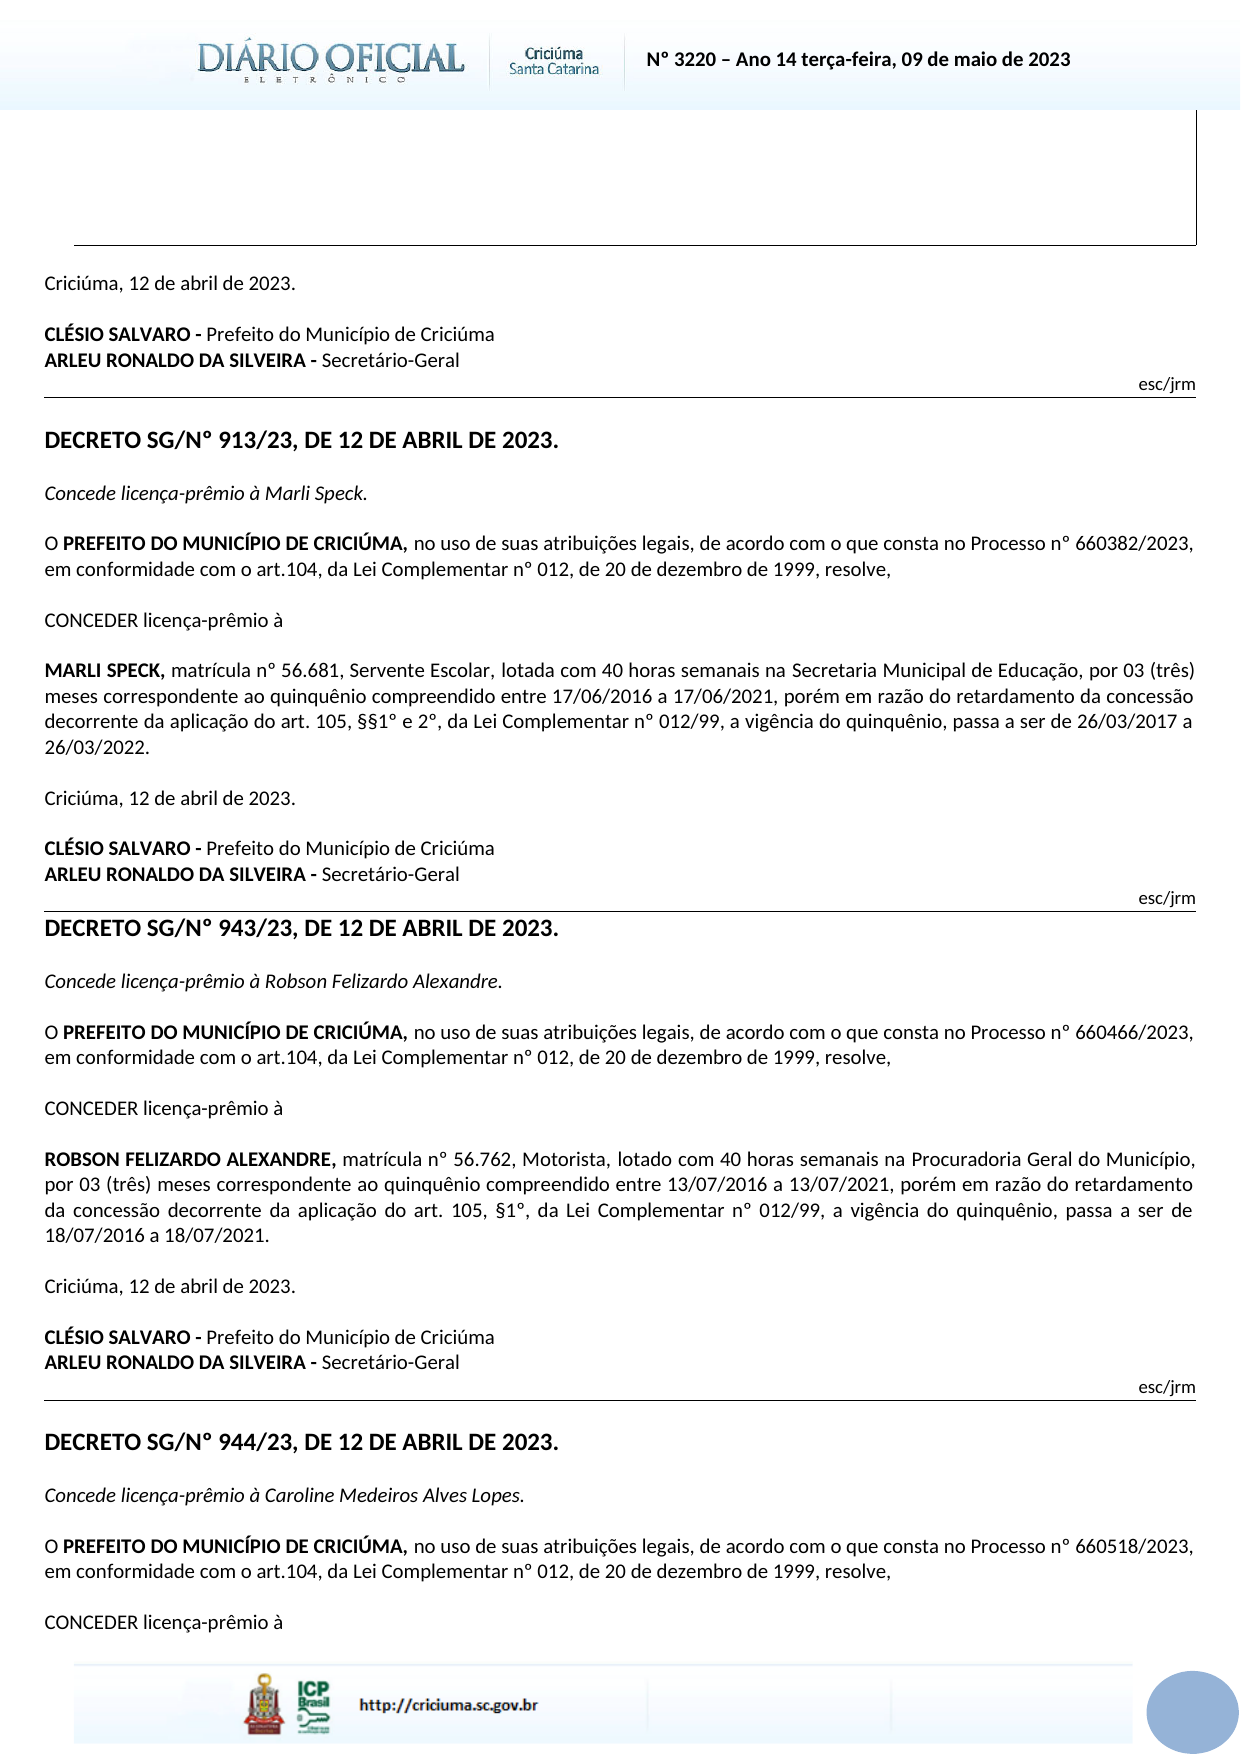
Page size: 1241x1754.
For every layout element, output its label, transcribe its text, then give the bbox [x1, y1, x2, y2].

text DECRETO SG/Nº 944/23, DE 12 DE ABRIL DE 2023. [44, 1426, 1196, 1457]
text Criciúma, 12 de abril de 2023. [44, 1273, 1196, 1299]
text CLÉSIO SALVARO - Prefeito do Município de Criciúma [44, 1324, 1196, 1349]
text O PREFEITO DO MUNICÍPIO DE CRICIÚMA, no uso de suas atribuições legais, de acordo com o que consta no Processo nº 660518/2023, em conformidade com o art.104, da Lei Complementar nº 012, de 20 de dezembro de 1999, resolve, [44, 1533, 1196, 1584]
text esc/jrm [44, 886, 1196, 911]
text ARLEU RONALDO DA SILVEIRA - Secretário-Geral [44, 861, 1196, 886]
text ARLEU RONALDO DA SILVEIRA - Secretário-Geral [44, 347, 1196, 372]
text esc/jrm [44, 372, 1196, 397]
text CLÉSIO SALVARO - Prefeito do Município de Criciúma [44, 836, 1196, 861]
text DECRETO SG/Nº 913/23, DE 12 DE ABRIL DE 2023. [44, 424, 1196, 454]
text CLÉSIO SALVARO - Prefeito do Município de Criciúma [44, 321, 1196, 347]
text esc/jrm [44, 1375, 1196, 1400]
text Concede licença-prêmio à Marli Speck. [44, 480, 1196, 505]
text Criciúma, 12 de abril de 2023. [44, 271, 1196, 296]
text O PREFEITO DO MUNICÍPIO DE CRICIÚMA, no uso de suas atribuições legais, de acordo com o que consta no Processo nº 660382/2023, em conformidade com o art.104, da Lei Complementar nº 012, de 20 de dezembro de 1999, resolve, [44, 531, 1196, 581]
text DECRETO SG/Nº 943/23, DE 12 DE ABRIL DE 2023. [44, 912, 1196, 943]
text CONCEDER licença-prêmio à [44, 1609, 1196, 1635]
text CONCEDER licença-prêmio à [44, 1095, 1196, 1121]
text Concede licença-prêmio à Caroline Medeiros Alves Lopes. [44, 1482, 1196, 1508]
text Criciúma, 12 de abril de 2023. [44, 785, 1196, 810]
text MARLI SPECK, matrícula nº 56.681, Servente Escolar, lotada com 40 horas semanais na Secretaria Municipal de Educação, por 03 (três) meses correspondente ao quinquênio compreendido entre 17/06/2016 a 17/06/2021, porém em razão do retardamento da concessão decorrente da aplicação do art. 105, §§1º e 2º, da Lei Complementar nº 012/99, a vigência do quinquênio, passa a ser de 26/03/2017 a 26/03/2022. [44, 658, 1196, 759]
text Concede licença-prêmio à Robson Felizardo Alexandre. [44, 968, 1196, 994]
text CONCEDER licença-prêmio à [44, 607, 1196, 632]
text ROBSON FELIZARDO ALEXANDRE, matrícula nº 56.762, Motorista, lotado com 40 horas semanais na Procuradoria Geral do Município, por 03 (três) meses correspondente ao quinquênio compreendido entre 13/07/2016 a 13/07/2021, porém em razão do retardamento da concessão decorrente da aplicação do art. 105, §1º, da Lei Complementar nº 012/99, a vigência do quinquênio, passa a ser de 18/07/2016 a 18/07/2021. [44, 1146, 1196, 1248]
text O PREFEITO DO MUNICÍPIO DE CRICIÚMA, no uso de suas atribuições legais, de acordo com o que consta no Processo nº 660466/2023, em conformidade com o art.104, da Lei Complementar nº 012, de 20 de dezembro de 1999, resolve, [44, 1019, 1196, 1070]
text ARLEU RONALDO DA SILVEIRA - Secretário-Geral [44, 1349, 1196, 1375]
